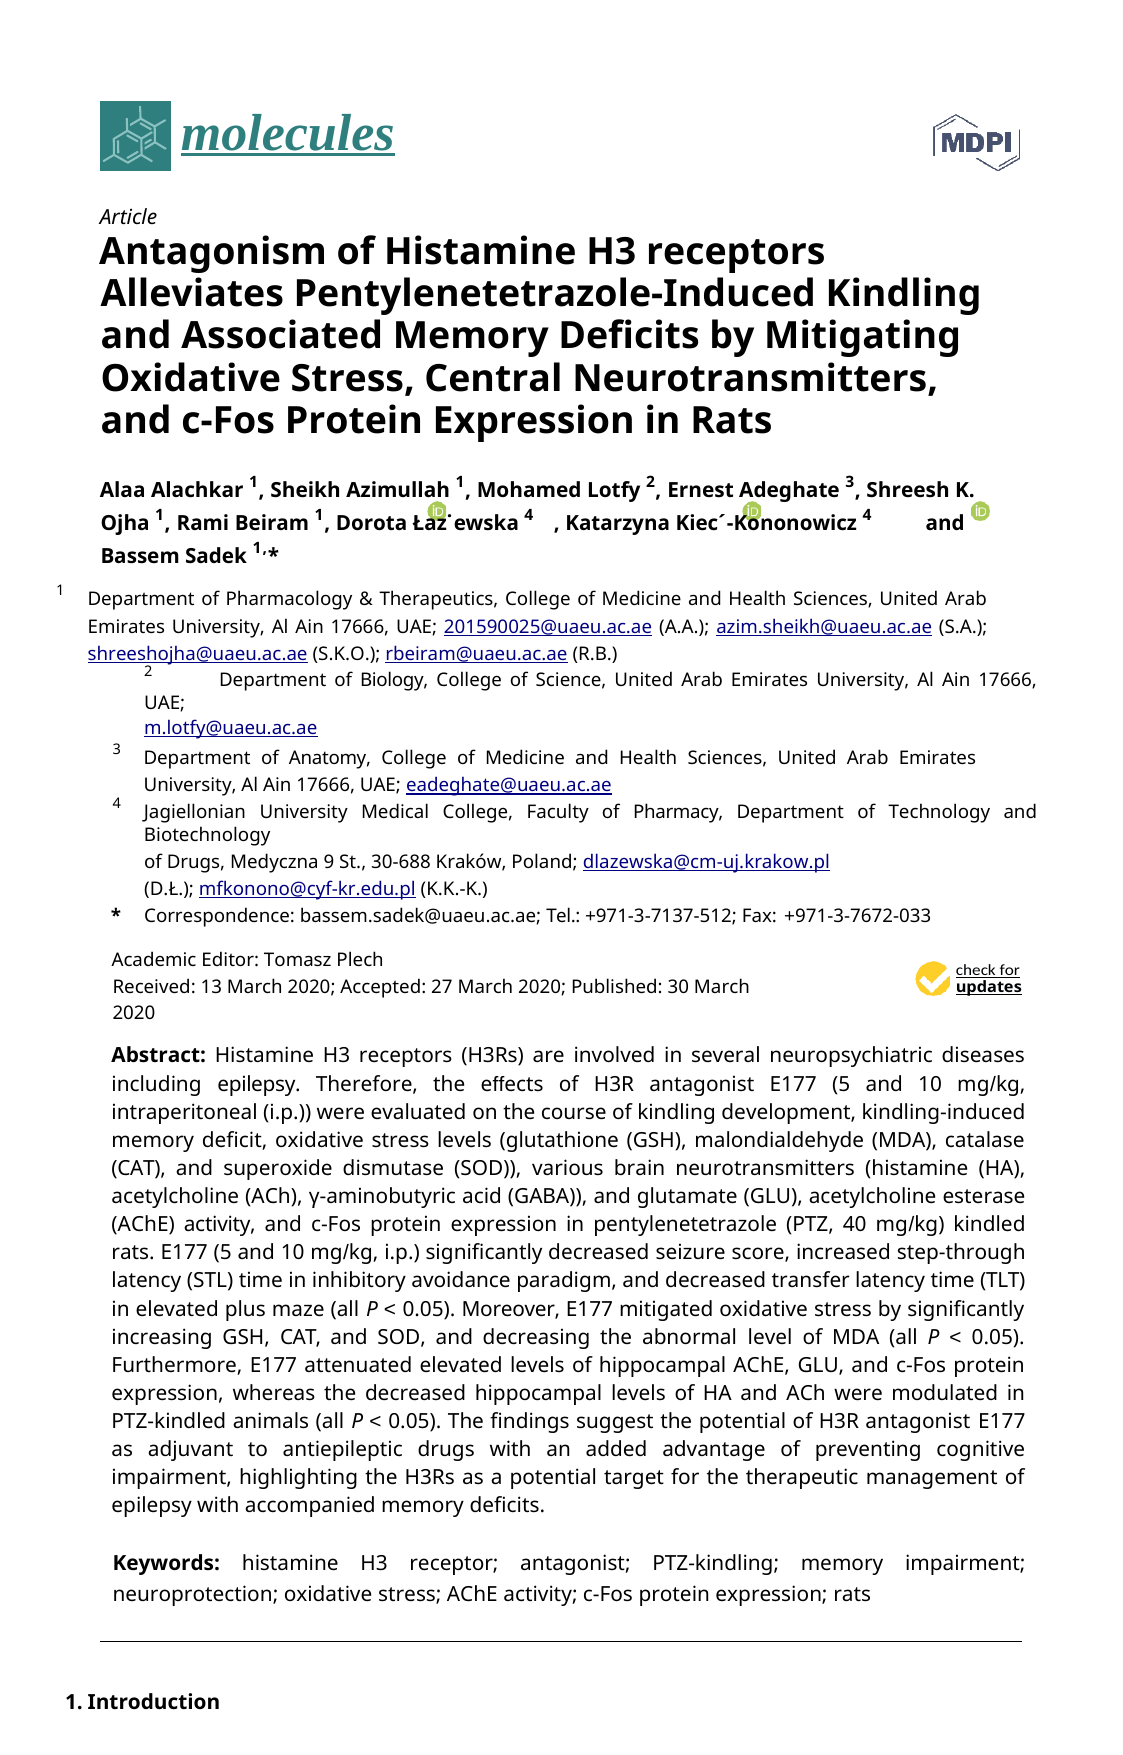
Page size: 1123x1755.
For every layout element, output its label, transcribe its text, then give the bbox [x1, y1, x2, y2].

list Jagiellonian University Medical College, Faculty of Pharmacy, Department of Technology and Biotechnology [112, 799, 1037, 846]
text Academic Editor: Tomasz Plech [111, 946, 756, 972]
text Received: 13 March 2020; Accepted: 27 March 2020; Published: 30 March 2020 [112, 974, 756, 1025]
text updates [956, 979, 1037, 996]
subtitle Alaa Alachkar 1, Sheikh Azimullah 1, Mohamed Lotfy 2, Ernest Adeghate 3, Shreesh K. Ojha 1, Rami Beiram 1, Dorota Łaz˙ewska 4 , Katarzyna Kiec´-Kononowicz 4 and Bassem Sadek 1,* [99, 471, 992, 570]
text m.lotfy@uaeu.ac.ae [144, 716, 1037, 739]
text Article [99, 205, 1037, 229]
text Keywords: histamine H3 receptor; antagonist; PTZ-kindling; memory impairment; neuroprotection; oxidative stress; AChE activity; c-Fos protein expression; rats [112, 1548, 1025, 1608]
text Antagonism of Histamine H3 receptors Alleviates Pentylenetetrazole-Induced Kindling and Associated Memory Deficits by Mitigating Oxidative Stress, Central Neurotransmitters, and c-Fos Protein Expression in Rats [99, 230, 1011, 442]
list Department of Anatomy, College of Medicine and Health Sciences, United Arab Emirates University, Al Ain 17666, UAE; eadeghate@uaeu.ac.ae [112, 739, 977, 797]
list Department of Pharmacology & Therapeutics, College of Medicine and Health Sciences, United Arab Emirates University, Al Ain 17666, UAE; 201590025@uaeu.ac.ae (A.A.); azim.sheikh@uaeu.ac.ae (S.A.); shreeshojha@uaeu.ac.ae (S.K.O.); rbeiram@uaeu.ac.ae (R.B.) [56, 580, 988, 666]
text molecules [181, 102, 1037, 162]
text * Correspondence: bassem.sadek@uaeu.ac.ae; Tel.: +971-3-7137-512; Fax: +971-3-7672-033 [111, 903, 1037, 928]
list Introduction [65, 1687, 1037, 1716]
list Department of Biology, College of Science, United Arab Emirates University, Al Ain 17666, UAE; [144, 668, 1037, 714]
text check for [956, 962, 1037, 979]
text Abstract: Histamine H3 receptors (H3Rs) are involved in several neuropsychiatric diseases including epilepsy. Therefore, the effects of H3R antagonist E177 (5 and 10 mg/kg, intraperitoneal (i.p.)) were evaluated on the course of kindling development, kindling-induced memory deficit, oxidative stress levels (glutathione (GSH), malondialdehyde (MDA), catalase (CAT), and superoxide dismutase (SOD)), various brain neurotransmitters (histamine (HA), acetylcholine (ACh), γ-aminobutyric acid (GABA)), and glutamate (GLU), acetylcholine esterase (AChE) activity, and c-Fos protein expression in pentylenetetrazole (PTZ, 40 mg/kg) kindled rats. E177 (5 and 10 mg/kg, i.p.) significantly decreased seizure score, increased step-through latency (STL) time in inhibitory avoidance paradigm, and decreased transfer latency time (TLT) in elevated plus maze (all P < 0.05). Moreover, E177 mitigated oxidative stress by significantly increasing GSH, CAT, and SOD, and decreasing the abnormal level of MDA (all P < 0.05). Furthermore, E177 attenuated elevated levels of hippocampal AChE, GLU, and c-Fos protein expression, whereas the decreased hippocampal levels of HA and ACh were modulated in PTZ-kindled animals (all P < 0.05). The findings suggest the potential of H3R antagonist E177 as adjuvant to antiepileptic drugs with an added advantage of preventing cognitive impairment, highlighting the H3Rs as a potential target for the therapeutic management of epilepsy with accompanied memory deficits. [111, 1040, 1025, 1518]
text of Drugs, Medyczna 9 St., 30-688 Kraków, Poland; dlazewska@cm-uj.krakow.pl (D.Ł.); mfkonono@cyf-kr.edu.pl (K.K.-K.) [144, 848, 861, 901]
